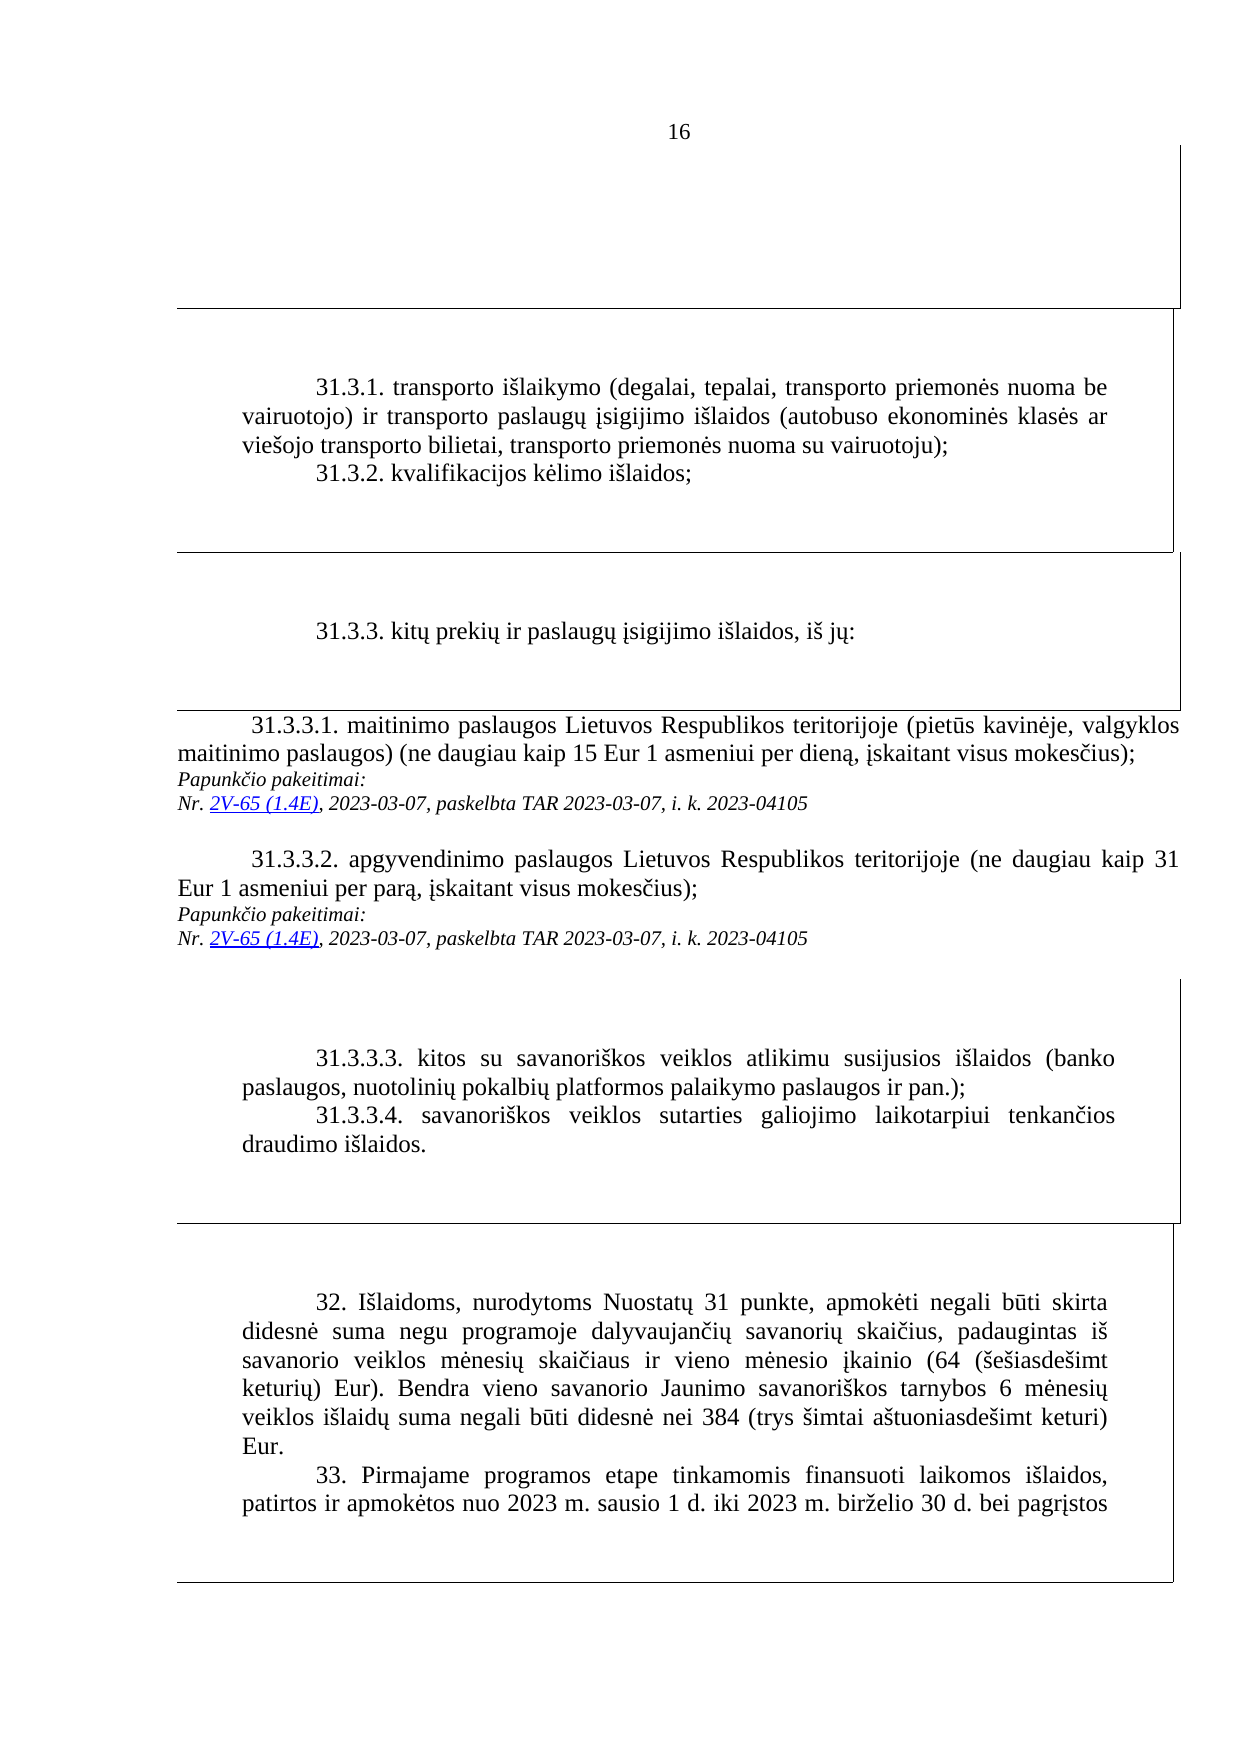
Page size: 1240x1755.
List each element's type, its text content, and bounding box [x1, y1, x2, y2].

text Nr. 2V-65 (1.4E), 2023-03-07, paskelbta TAR 2023-03-07, i. k. 2023-04105 [177, 926, 1181, 950]
text 33. Pirmajame programos etape tinkamomis finansuoti laikomos išlaidos, patirtos ir apmokėtos nuo 2023 m. sausio 1 d. iki 2023 m. birželio 30 d. bei pagrįstos [177, 1460, 1173, 1582]
text Nr. 2V-65 (1.4E), 2023-03-07, paskelbta TAR 2023-03-07, i. k. 2023-04105 [177, 791, 1181, 815]
text 31.3.3.3. kitos su savanoriškos veiklos atlikimu susijusios išlaidos (banko paslaugos, nuotolinių pokalbių platformos palaikymo paslaugos ir pan.); [177, 978, 1181, 1101]
text 32. Išlaidoms, nurodytoms Nuostatų 31 punkte, apmokėti negali būti skirta didesnė suma negu programoje dalyvaujančių savanorių skaičius, padaugintas iš savanorio veiklos mėnesių skaičiaus ir vieno mėnesio įkainio (64 (šešiasdešimt keturių) Eur). Bendra vieno savanorio Jaunimo savanoriškos tarnybos 6 mėnesių veiklos išlaidų suma negali būti didesnė nei 384 (trys šimtai aštuoniasdešimt keturi) Eur. [177, 1223, 1173, 1460]
text 31.3.3.2. apgyvendinimo paslaugos Lietuvos Respublikos teritorijoje (ne daugiau kaip 31 Eur 1 asmeniui per parą, įskaitant visus mokesčius); [177, 844, 1181, 902]
text Papunkčio pakeitimai: [177, 767, 1181, 791]
text 31.3.2. kvalifikacijos kėlimo išlaidos; [177, 458, 1173, 552]
text 31.3.3.4. savanoriškos veiklos sutarties galiojimo laikotarpiui tenkančios draudimo išlaidos. [177, 1101, 1180, 1223]
text 31.3.1. transporto išlaikymo (degalai, tepalai, transporto priemonės nuoma be vairuotojo) ir transporto paslaugų įsigijimo išlaidos (autobuso ekonominės klasės ar viešojo transporto bilietai, transporto priemonės nuoma su vairuotoju); [177, 308, 1173, 458]
text 31.3.3. kitų prekių ir paslaugų įsigijimo išlaidos, iš jų: [177, 552, 1180, 710]
text Papunkčio pakeitimai: [177, 902, 1181, 926]
text 31.3.3.1. maitinimo paslaugos Lietuvos Respublikos teritorijoje (pietūs kavinėje, valgyklos maitinimo paslaugos) (ne daugiau kaip 15 Eur 1 asmeniui per dieną, įskaitant visus mokesčius); [177, 710, 1181, 767]
